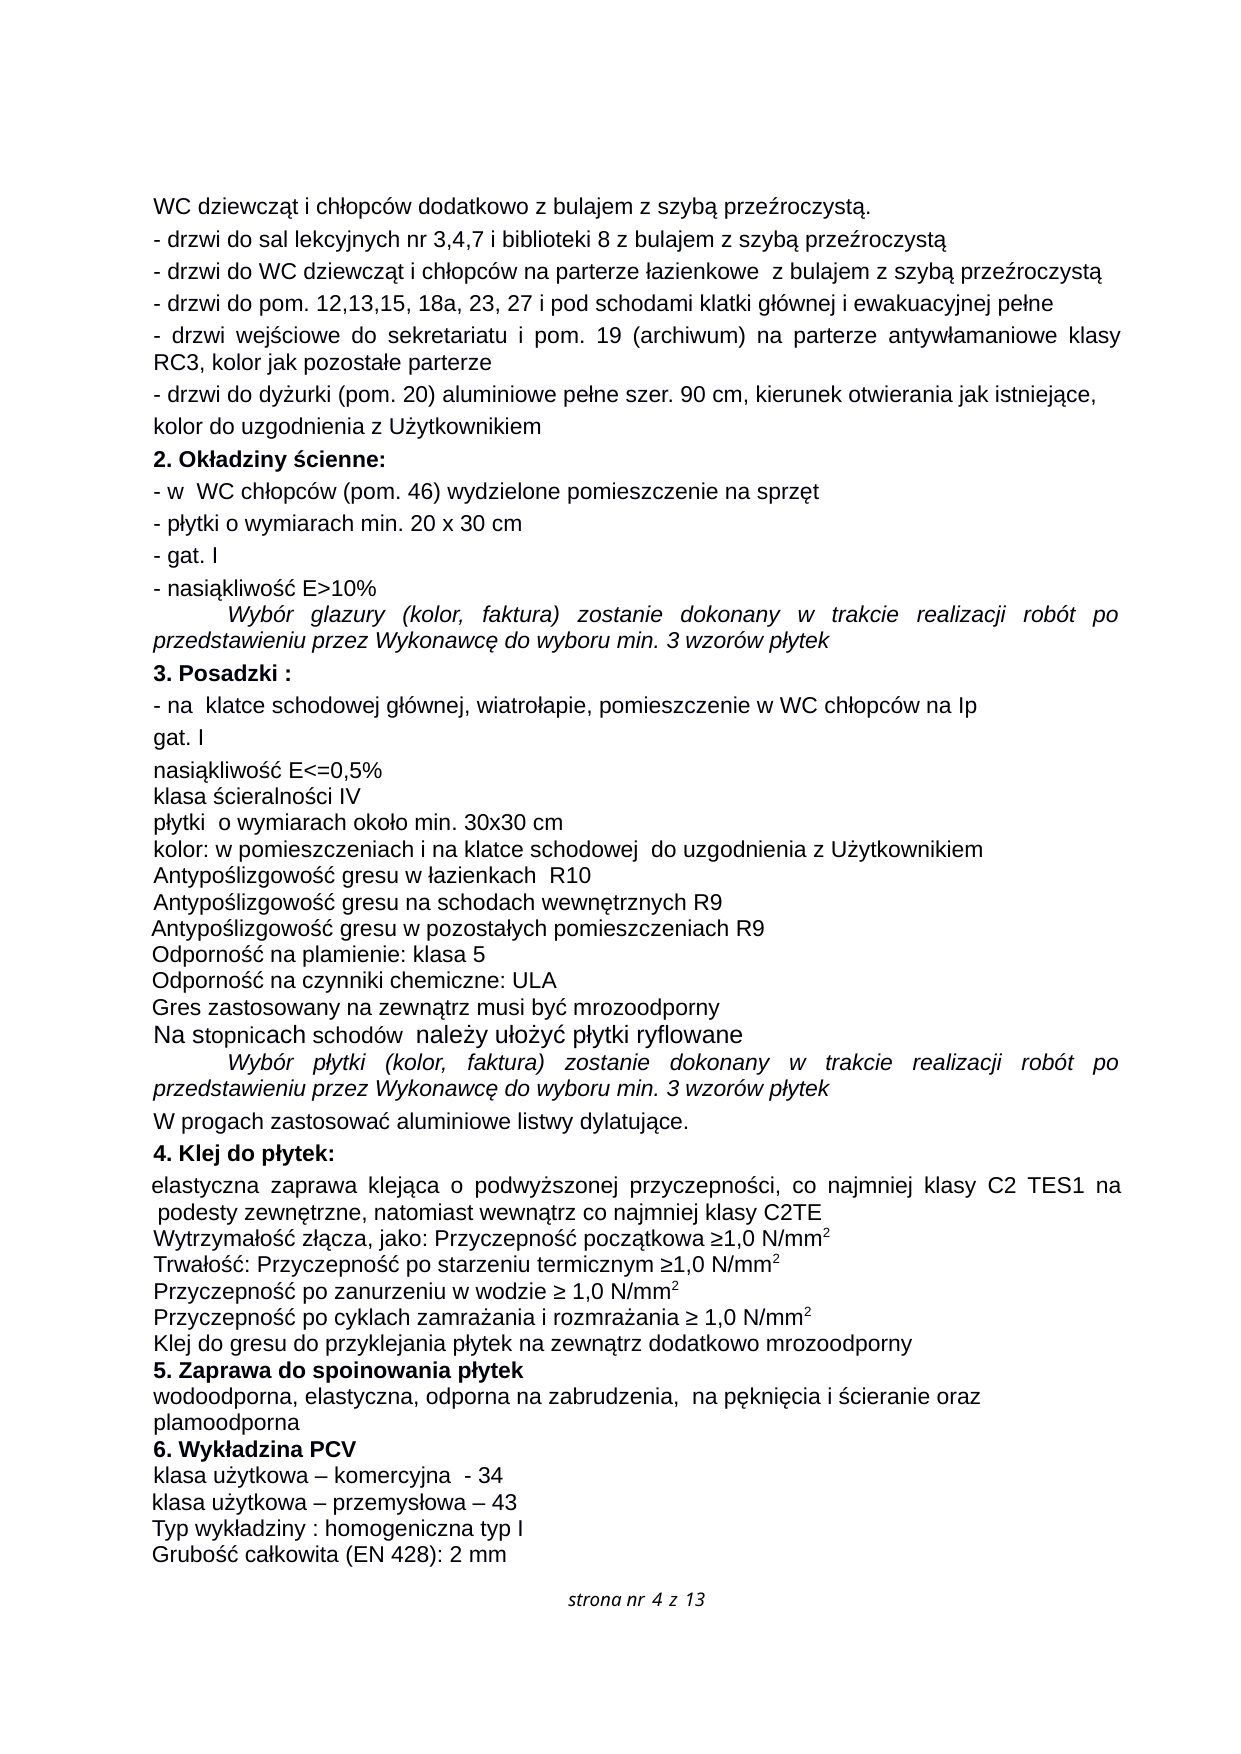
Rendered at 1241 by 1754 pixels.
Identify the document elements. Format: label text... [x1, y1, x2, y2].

text elastyczna zaprawa klejąca o podwyższonej przyczepności, co najmniej klasy C2 TES1 na podesty zewnętrzne, natomiast wewnątrz co najmniej klasy C2TE [151, 1172, 1122, 1225]
text - gat. I [153, 542, 1122, 569]
text kolor: w pomieszczeniach i na klatce schodowej do uzgodnienia z Użytkownikiem [153, 836, 1122, 862]
text Gres zastosowany na zewnątrz musi być mrozoodporny [152, 994, 1122, 1020]
text WC dziewcząt i chłopców dodatkowo z bulajem z szybą przeźroczystą. [153, 193, 1122, 219]
text klasa użytkowa – komercyjna - 34 [153, 1462, 1122, 1488]
text W progach zastosować aluminiowe listwy dylatujące. [153, 1108, 1122, 1134]
text gat. I [153, 724, 1122, 751]
text Typ wykładziny : homogeniczna typ I [152, 1515, 1122, 1541]
text Przyczepność po cyklach zamrażania i rozmrażania ≥ 1,0 N/mm2 [153, 1304, 1122, 1330]
text Odporność na czynniki chemiczne: ULA [152, 967, 1122, 994]
text nasiąkliwość E<=0,5% [153, 757, 1122, 783]
text 4. Klej do płytek: [153, 1140, 1122, 1166]
text wodoodporna, elastyczna, odporna na zabrudzenia, na pęknięcia i ścieranie oraz plamoodporna [153, 1383, 1122, 1436]
text 5. Zaprawa do spoinowania płytek [153, 1357, 1122, 1383]
text płytki o wymiarach około min. 30x30 cm [153, 809, 1122, 836]
text Grubość całkowita (EN 428): 2 mm [152, 1541, 1122, 1567]
text Przyczepność po zanurzeniu w wodzie ≥ 1,0 N/mm2 [153, 1278, 1122, 1304]
text 2. Okładziny ścienne: [153, 446, 1122, 472]
text Klej do gresu do przyklejania płytek na zewnątrz dodatkowo mrozoodporny [153, 1330, 1122, 1357]
text - drzwi wejściowe do sekretariatu i pom. 19 (archiwum) na parterze antywłamaniowe klasy RC3, kolor jak pozostałe parterze [153, 322, 1122, 375]
text Wytrzymałość złącza, jako: Przyczepność początkowa ≥1,0 N/mm2 [153, 1225, 1122, 1251]
text Trwałość: Przyczepność po starzeniu termicznym ≥1,0 N/mm2 [153, 1251, 1122, 1278]
text - drzwi do pom. 12,13,15, 18a, 23, 27 i pod schodami klatki głównej i ewakuacyjnej pełne [153, 290, 1122, 316]
text - płytki o wymiarach min. 20 x 30 cm [153, 510, 1122, 537]
text Wybór płytki (kolor, faktura) zostanie dokonany w trakcie realizacji robót po przedstawieniu przez Wykonawcę do wyboru min. 3 wzorów płytek [153, 1049, 1122, 1102]
text 3. Posadzki : [153, 660, 1122, 686]
text - drzwi do sal lekcyjnych nr 3,4,7 i biblioteki 8 z bulajem z szybą przeźroczystą [153, 226, 1122, 252]
text klasa użytkowa – przemysłowa – 43 [152, 1488, 1122, 1515]
text - drzwi do WC dziewcząt i chłopców na parterze łazienkowe z bulajem z szybą przeźroczystą [153, 258, 1122, 284]
text Na stopnicach schodów należy ułożyć płytki ryflowane [153, 1020, 1122, 1049]
text - nasiąkliwość E>10% [153, 575, 1122, 601]
text - na klatce schodowej głównej, wiatrołapie, pomieszczenie w WC chłopców na Ip [153, 692, 1122, 718]
text 6. Wykładzina PCV [153, 1436, 1122, 1462]
text Odporność na plamienie: klasa 5 [152, 941, 1122, 967]
text kolor do uzgodnienia z Użytkownikiem [153, 413, 1122, 440]
text Antypoślizgowość gresu na schodach wewnętrznych R9 [153, 888, 1122, 915]
text Antypoślizgowość gresu w pozostałych pomieszczeniach R9 [151, 915, 1122, 941]
text Wybór glazury (kolor, faktura) zostanie dokonany w trakcie realizacji robót po przedstawieniu przez Wykonawcę do wyboru min. 3 wzorów płytek [153, 601, 1122, 654]
text - drzwi do dyżurki (pom. 20) aluminiowe pełne szer. 90 cm, kierunek otwierania jak istniejące, [153, 381, 1122, 407]
text - w WC chłopców (pom. 46) wydzielone pomieszczenie na sprzęt [153, 478, 1122, 504]
text Antypoślizgowość gresu w łazienkach R10 [153, 862, 1122, 888]
text klasa ścieralności IV [153, 783, 1122, 809]
